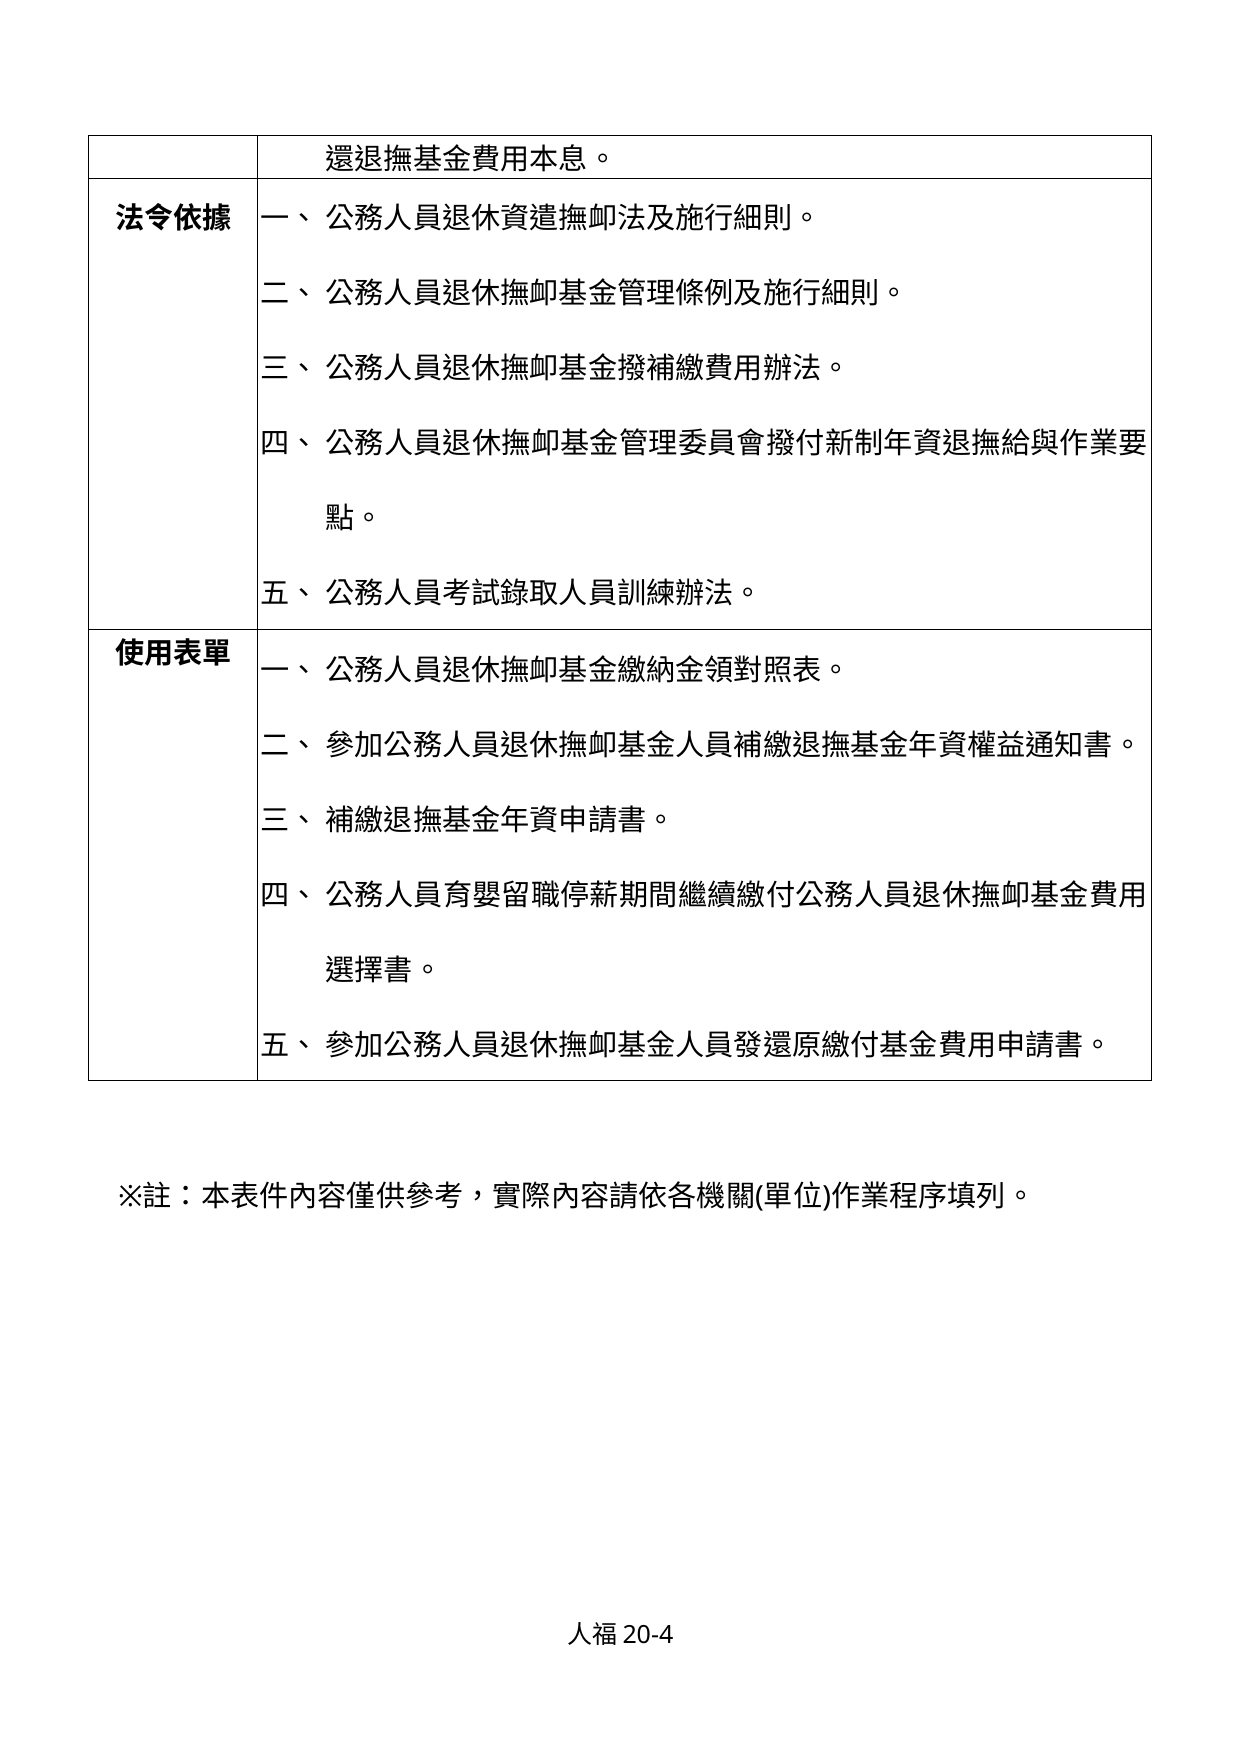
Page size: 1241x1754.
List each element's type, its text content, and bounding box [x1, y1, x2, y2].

table_cell 公務人員退休撫卹基金繳納金領對照表。 參加公務人員退休撫卹基金人員補繳退撫基金年資權益通知書。 補繳退撫基金年資申請書。 公務人員育嬰留職停薪期間繼續繳付公務人員退休撫卹基金費用選擇書。 參加公務人員退休撫卹基金人員發還原繳付基金費用申請書。 [258, 630, 1151, 1080]
table_cell 使用表單 [89, 630, 257, 1080]
text ※註：本表件內容僅供參考，實際內容請依各機關(單位)作業程序填列。 [118, 1156, 1122, 1231]
table_cell [89, 136, 257, 178]
table_cell 法令依據 [89, 179, 257, 629]
table_cell 公務人員退撫制度自民國84年7月1日改採新制，由公務人員與政府共同撥繳費用建立退撫基金。本基金費用之撥繳，按軍公教人員本(年功)俸加一倍12％至18％之費率計算（95年1月1日起調整為12％），其中由政府撥繳65％，軍公教人員自繳35％。 103年度起舉辦之公務人員考試錄取分配實務訓練人員，依法占缺訓練期間，需俟訓練期滿成績合格再予參加公保及公務人員退休撫卹基金。惟現職人員參加考試錄取，具所占職缺之法定任用資格，經銓敘部銓敘審定者（視同商調），其占缺訓練期間應依規定參加公保及公務人員退休撫卹基金。（公務人員考試錄取人員訓練辦法第27、29條、公務人員保障暨培訓委員會103年3月27日公訓字第10300040671號函）。 考試錄取分發人員應於受訓期滿之翌日、新進人員應於到職日，參加公務人員退休撫卹基金，並請其填寫「參加公務人員退休撫卹基金人員補繳退撫基金年資權益通知書」並由其親自簽名，以維當事人權益。 政務人員退職撫卹條例修正後新任政務人員者(由現職軍、公、教人員、其他公職人員或公營事業人員轉任政務人員，未依轉任前原任職務適（準）用之退休（職、伍）法令請領退休（職、伍）金、資遣給與、離職退費或年資結算給與等退離給與者。)： 轉任前服務機關辦理退離，原因為「轉調機關」。 轉任後服務機關辦理加入，原因為「調任」。 異動生效日如為當月2日以後，轉任前服務機關應繳納當月份全月費用，轉任後服務機關則於次月1日辦理加入繳費。 若有得購買年資事宜，應於訓練期滿派代發文日起3個月內填寫【補繳退撫基金年資申請書】向退撫會申請；若逾3個月，仍得在10年內者提出申請，惟須依規定加計自3個月申請期限屆滿之次日至專函申請之遲延利息。逾期之權責歸屬及所加計之遲延利息負擔，應由機關學校與申請人間，依責任歸屬分別負責。 機關轉調原則上不做破月，每月1日轉調者由新單位繳納，2日以後轉調者由原單位繳納，並以次月1日作為辦理退出之生效日期，新單位再以次月1日為轉入日期（例外：前後職務保俸（薪級）不一致時，應作破月）。 停職、休職、留職停薪（含服兵役、育嬰）人員應暫停繳付基金費用，自原因消滅時繳付： 停職人員，自復職補薪之日起補繳基金費用，應自補薪之日起3個月內填寫（補繳退撫基金年資）申請書，向退撫會申請補繳停職補薪期間退撫基金費用，以併計退休年資。 休職人員，自復職之日起繳付基金費用。 留職停薪人員，自回職復薪之日起繳付基金費用。如果是服兵役留職停薪，於復職後，應自復職之日起3個月內填寫（補繳退撫基金年資）申請書，向退撫會申請補繳服兵役期間退撫基金費用，以併計退休年資。 自106年8月11日起依法令辦理育嬰留職停薪之年資，得選擇全額負擔並繼續繳付退撫基金費用。（填具公務人員育嬰留職停薪期間繼續繳付公務人員退休撫卹基金費用選擇書） 請依規定於每月10日完成繳納退撫基金費用手續，避免被加罰延遲利息。 107年7月1日以後遇有不合退休資遣規定而中途離職者，應以專函通知當事人得依限於離職日起10年內申請退還自繳基金費用，該段已申請退還繳納基金費用之年資不得併入日後公務人員退休年資。但107年6月30日以前已離職且適用原公務人員退休法第14條第6項規定之公務人員，於107年7月1日以後始申請發還退撫基金費用本息者，仍照原公務人員退休法規定計算發還退撫基金費用本息。 [258, 136, 1151, 178]
table_cell 公務人員退休資遣撫卹法及施行細則。 公務人員退休撫卹基金管理條例及施行細則。 公務人員退休撫卹基金撥補繳費用辦法。 公務人員退休撫卹基金管理委員會撥付新制年資退撫給與作業要點。 公務人員考試錄取人員訓練辦法。 [258, 179, 1151, 629]
